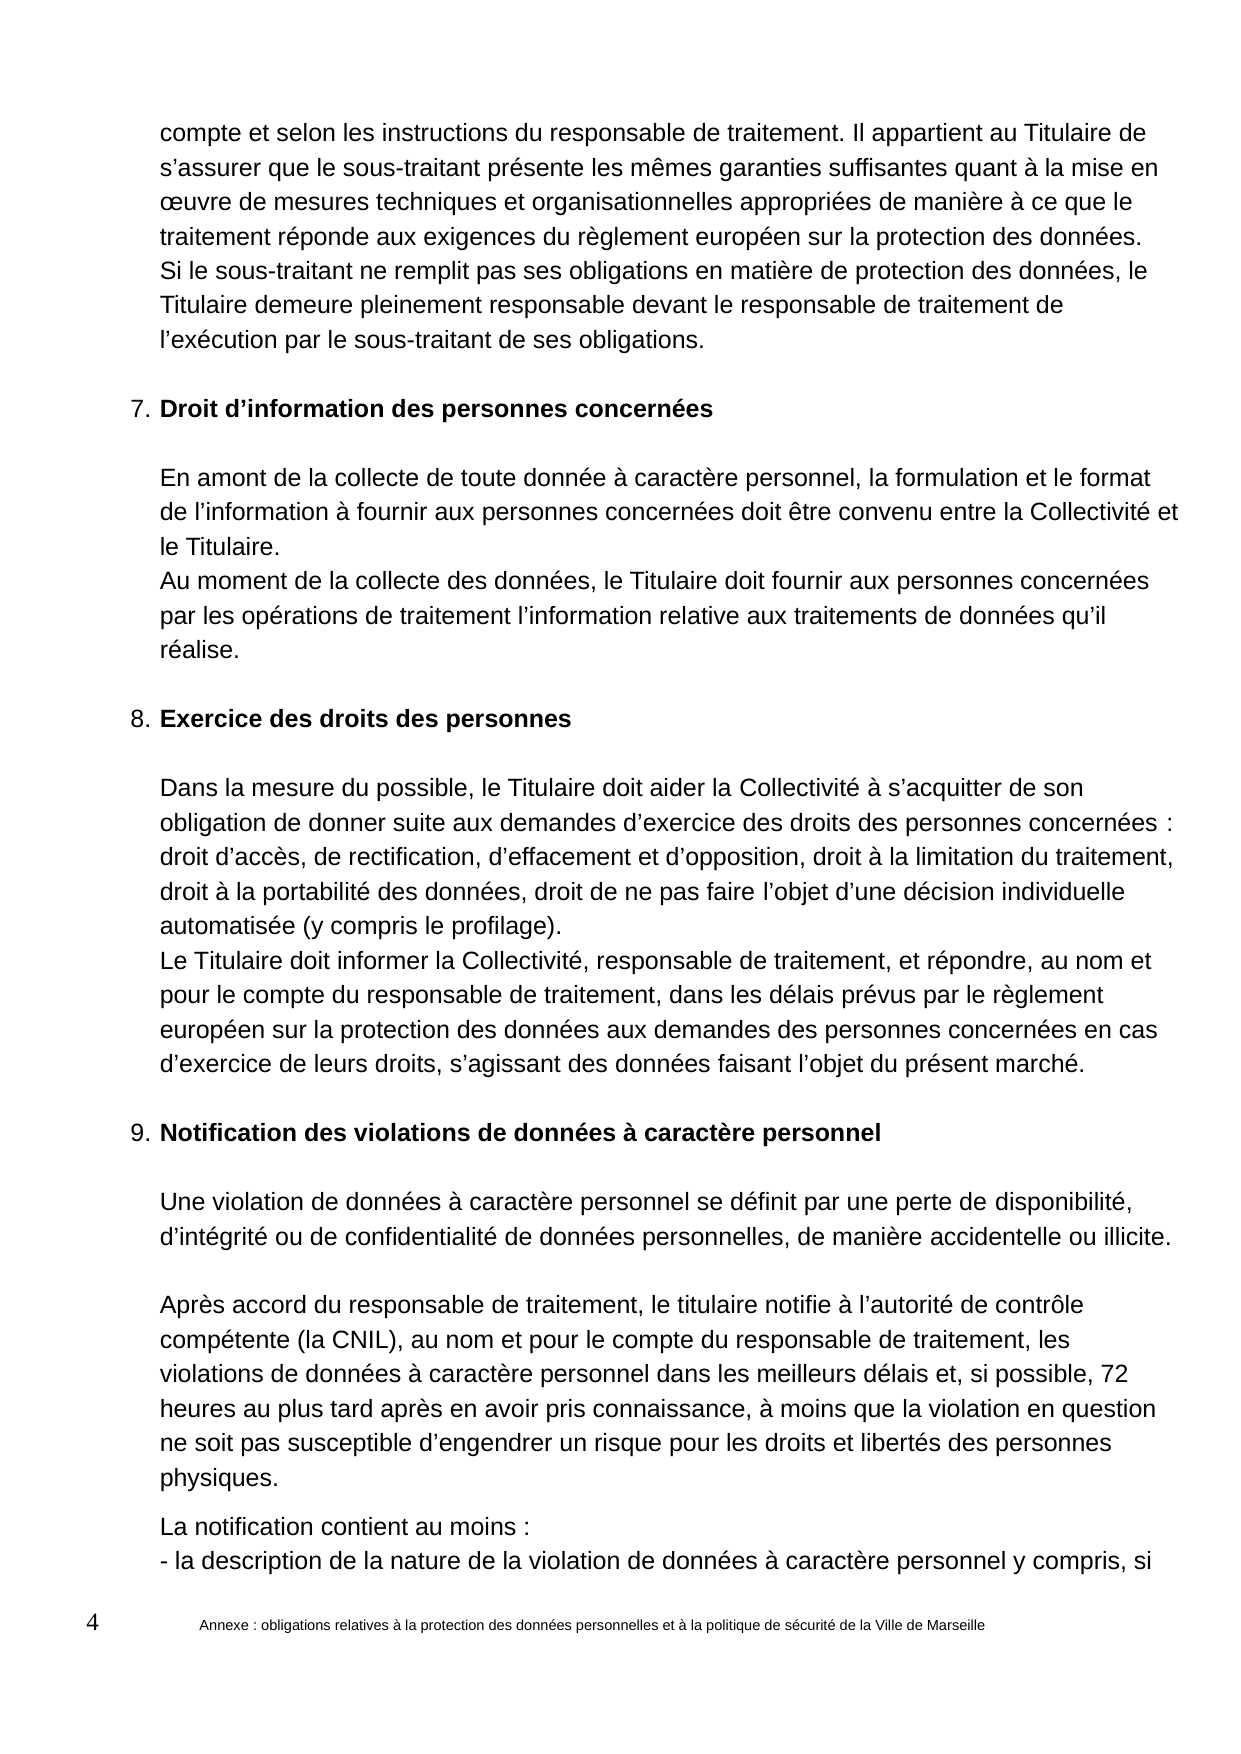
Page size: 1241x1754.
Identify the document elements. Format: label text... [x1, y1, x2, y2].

list Exercice des droits des personnes Dans la mesure du possible, le Titulaire doit aider la Collectivité à s’acquitter de son obligation de donner suite aux demandes d’exercice des droits des personnes concernées : droit d’accès, de rectification, d’effacement et d’opposition, droit à la limitation du traitement, droit à la portabilité des données, droit de ne pas faire l’objet d’une décision individuelle automatisée (y compris le profilage). [130, 704, 1181, 940]
list Après accord du responsable de traitement, le titulaire notifie à l’autorité de contrôle compétente (la CNIL), au nom et pour le compte du responsable de traitement, les violations de données à caractère personnel dans les meilleurs délais et, si possible, 72 heures au plus tard après en avoir pris connaissance, à moins que la violation en question ne soit pas susceptible d’engendrer un risque pour les droits et libertés des personnes physiques. [130, 1290, 1181, 1492]
list Notification des violations de données à caractère personnel Une violation de données à caractère personnel se définit par une perte de disponibilité, d’intégrité ou de confidentialité de données personnelles, de manière accidentelle ou illicite. [130, 1118, 1181, 1285]
list Le Titulaire doit informer la Collectivité, responsable de traitement, et répondre, au nom et pour le compte du responsable de traitement, dans les délais prévus par le règlement européen sur la protection des données aux demandes des personnes concernées en cas d’exercice de leurs droits, s’agissant des données faisant l’objet du présent marché. [130, 946, 1181, 1112]
list compte et selon les instructions du responsable de traitement. Il appartient au Titulaire de s’assurer que le sous-traitant présente les mêmes garanties suffisantes quant à la mise en œuvre de mesures techniques et organisationnelles appropriées de manière à ce que le traitement réponde aux exigences du règlement européen sur la protection des données. Si le sous-traitant ne remplit pas ses obligations en matière de protection des données, le Titulaire demeure pleinement responsable devant le responsable de traitement de l’exécution par le sous-traitant de ses obligations. [130, 118, 1181, 388]
list Droit d’information des personnes concernées En amont de la collecte de toute donnée à caractère personnel, la formulation et le format de l’information à fournir aux personnes concernées doit être convenu entre la Collectivité et le Titulaire. Au moment de la collecte des données, le Titulaire doit fournir aux personnes concernées par les opérations de traitement l’information relative aux traitements de données qu’il réalise. [130, 394, 1181, 664]
list La notification contient au moins : - la description de la nature de la violation de données à caractère personnel y compris, si [130, 1512, 1181, 1575]
